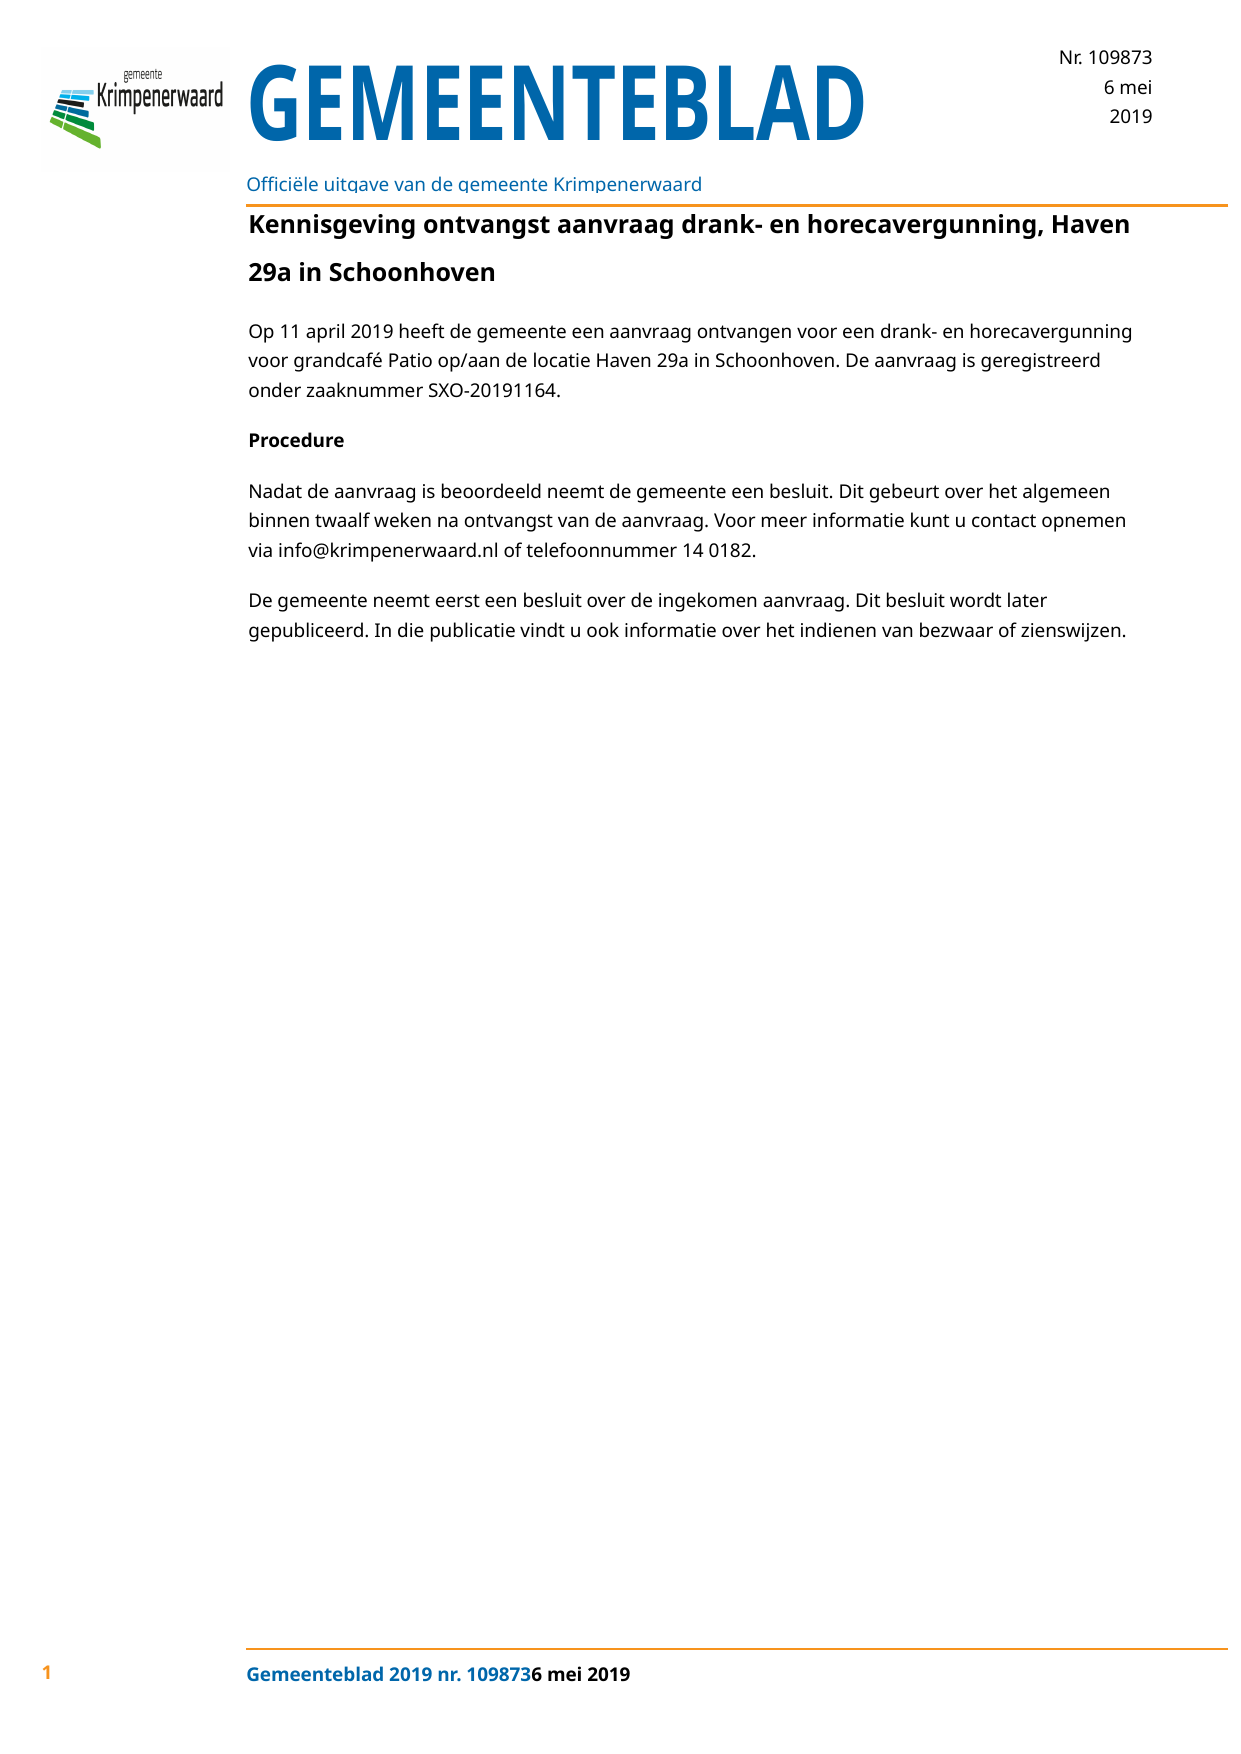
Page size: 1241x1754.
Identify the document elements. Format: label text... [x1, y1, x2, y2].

text Nadat de aanvraag is beoordeeld neemt de gemeente een besluit. Dit gebeurt over het algemeen binnen twaalf weken na ontvangst van de aanvraag. Voor meer informatie kunt u contact opnemen via info@krimpenerwaard.nl of telefoonnummer 14 0182. [248, 478, 1152, 563]
text Procedure [248, 427, 1152, 453]
text Op 11 april 2019 heeft de gemeente een aanvraag ontvangen voor een drank- en horecavergunning voor grandcafé Patio op/aan de locatie Haven 29a in Schoonhoven. De aanvraag is geregistreerd onder zaaknummer SXO-20191164. [248, 318, 1152, 403]
text De gemeente neemt eerst een besluit over de ingekomen aanvraag. Dit besluit wordt later gepubliceerd. In die publicatie vindt u ook informatie over het indienen van bezwaar of zienswijzen. [248, 587, 1152, 643]
text Kennisgeving ontvangst aanvraag drank- en horecavergunning, Haven 29a in Schoonhoven [248, 207, 1152, 288]
picture [41, 47, 231, 172]
